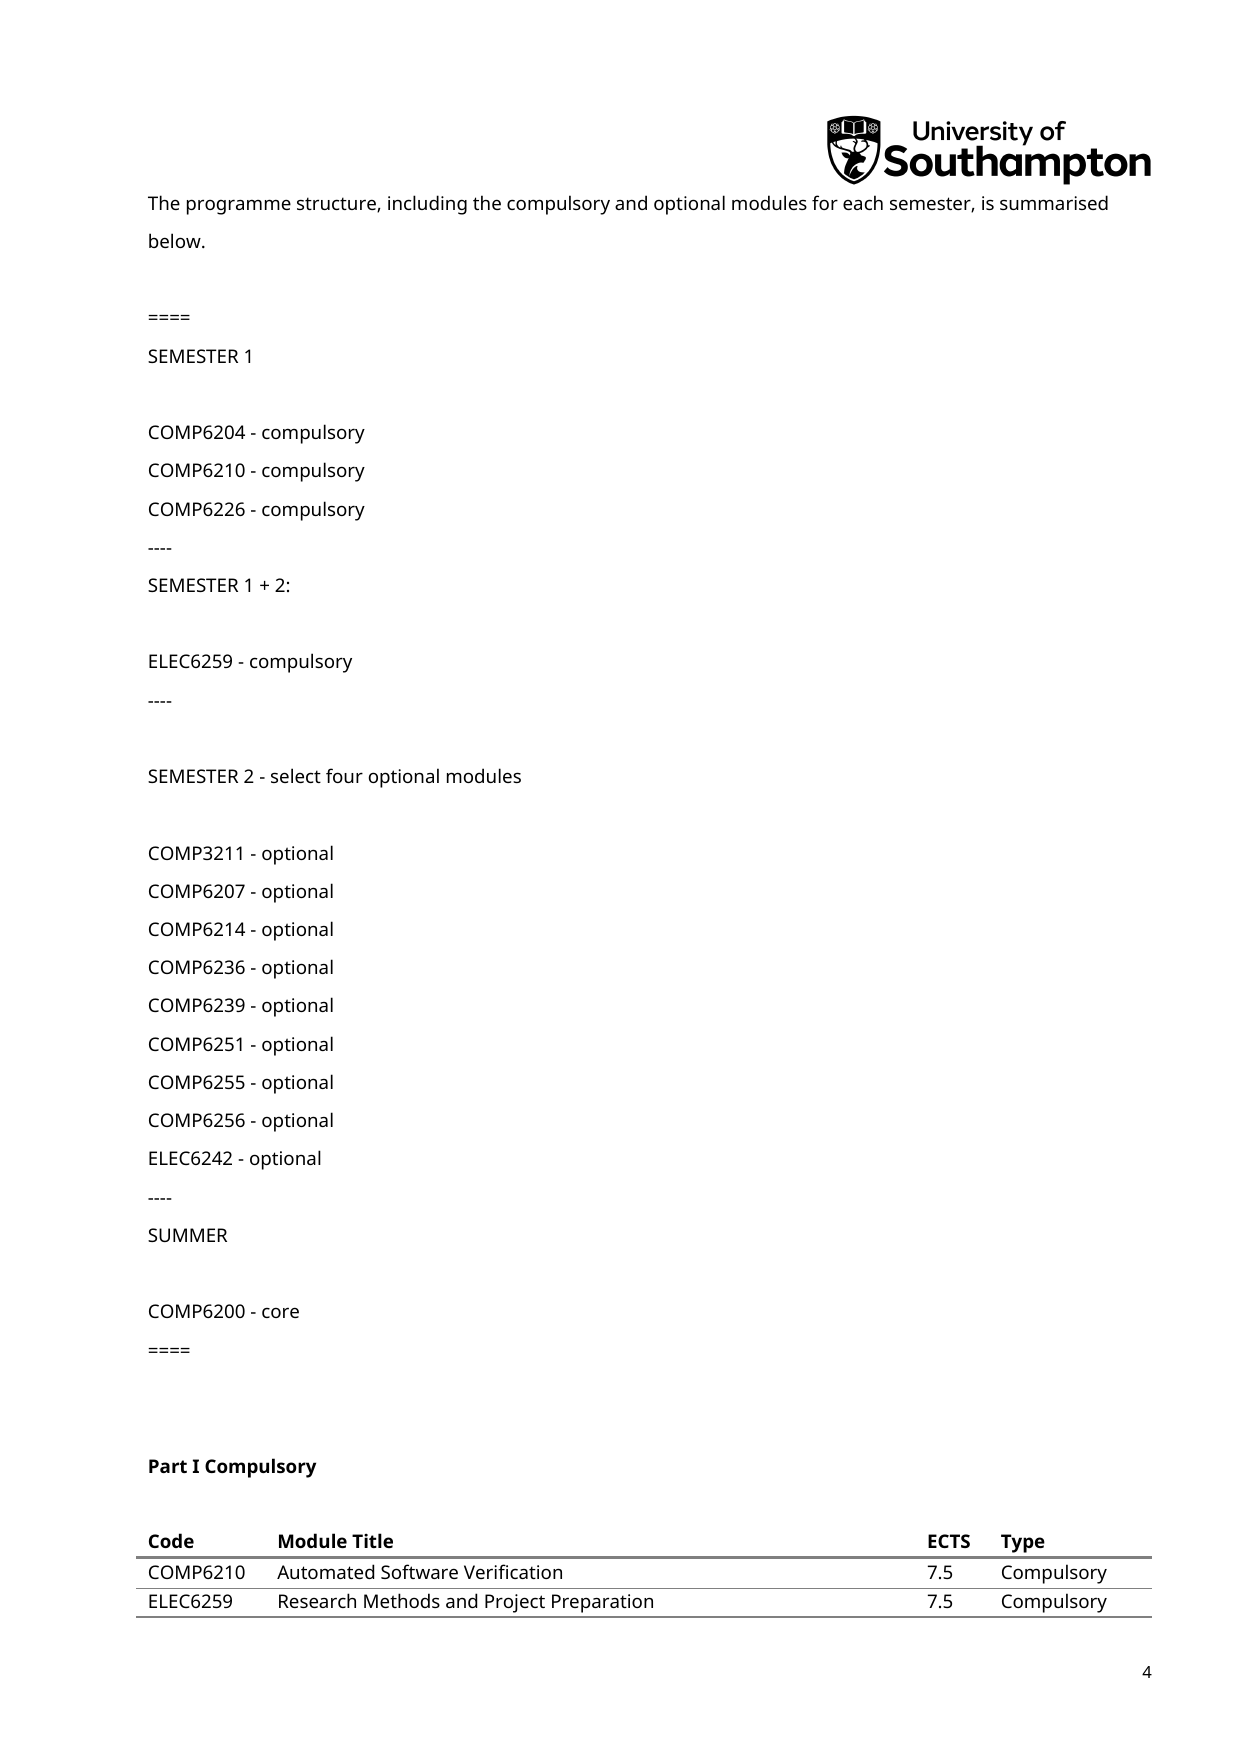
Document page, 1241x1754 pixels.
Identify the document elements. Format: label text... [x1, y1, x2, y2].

table_cell Compulsory [989, 1589, 1152, 1616]
table_cell Research Methods and Project Preparation [266, 1589, 916, 1616]
table_cell Automated Software Verification [266, 1559, 916, 1587]
table_header The programme structure, including the compulsory and optional modules for each semester, is summarised below. ==== SEMESTER 1 COMP6204 - compulsory COMP6210 - compulsory COMP6226 - compulsory ---- SEMESTER 1 + 2: ELEC6259 - compulsory ---- SEMESTER 2 - select four optional modules COMP3211 - optional COMP6207 - optional COMP6214 - optional COMP6236 - optional COMP6239 - optional COMP6251 - optional COMP6255 - optional COMP6256 - optional ELEC6242 - optional ---- SUMMER COMP6200 - core ==== [136, 190, 1152, 1416]
table_cell ECTS [916, 1528, 989, 1556]
table_cell 7.5 [916, 1559, 989, 1587]
table_cell 7.5 [916, 1589, 989, 1616]
table_cell Code [136, 1528, 266, 1556]
table_cell COMP6210 [136, 1559, 266, 1587]
table_cell Part I Compulsory [136, 1416, 1152, 1528]
table_cell Compulsory [989, 1559, 1152, 1587]
table_cell Type [989, 1528, 1152, 1556]
table_cell Module Title [266, 1528, 916, 1556]
table_cell ELEC6259 [136, 1589, 266, 1616]
